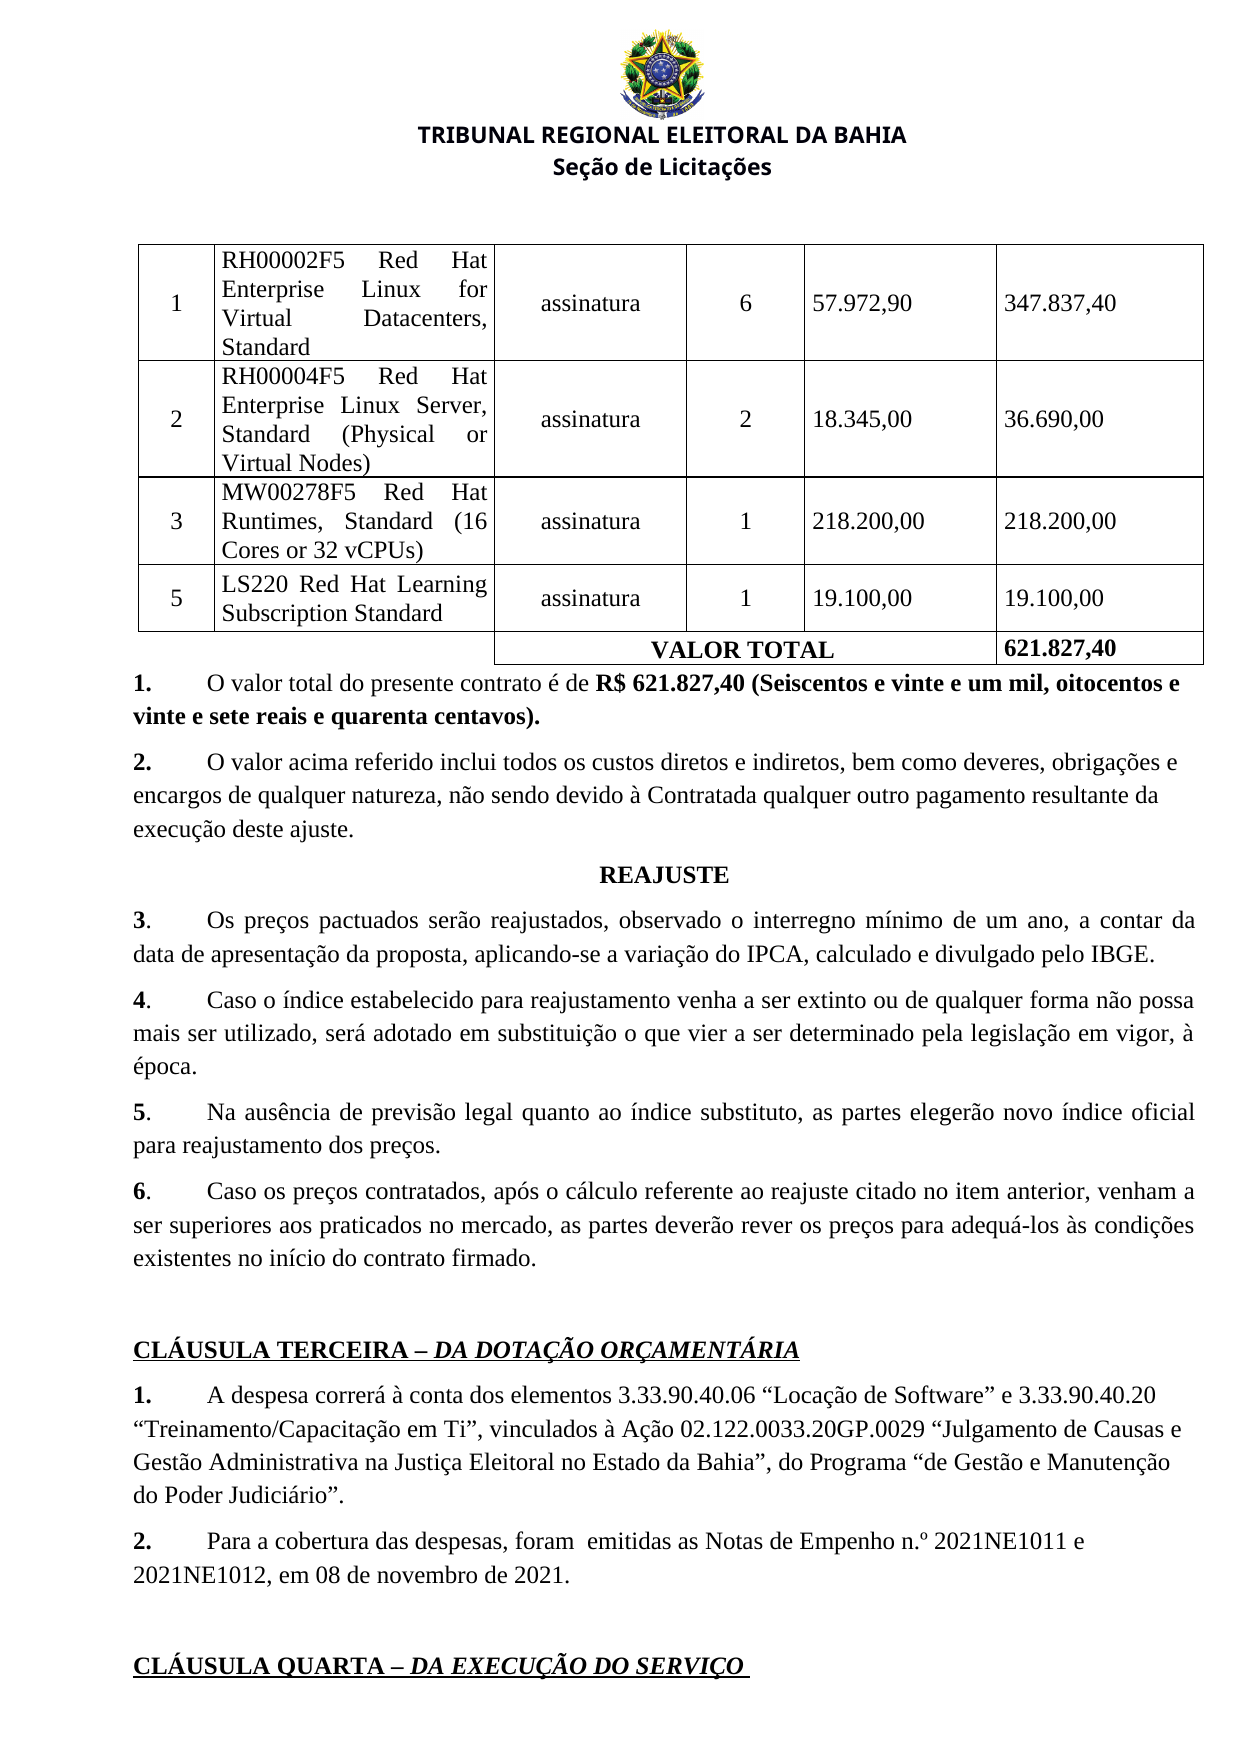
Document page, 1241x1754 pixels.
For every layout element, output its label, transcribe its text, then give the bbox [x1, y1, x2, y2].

text 1. O valor total do presente contrato é de R$ 621.827,40 (Seiscentos e vinte e um mil, oitocentos e vinte e sete reais e quarenta centavos). [133, 665, 1196, 731]
table_cell LS220 Red Hat Learning Subscription Standard [215, 565, 494, 631]
table_cell 5 [139, 565, 214, 631]
text CLÁUSULA TERCEIRA – DA DOTAÇÃO ORÇAMENTÁRIA [133, 1331, 1196, 1365]
text 2. Para a cobertura das despesas, foram emitidas as Notas de Empenho n.º 2021NE1011 e 2021NE1012, em 08 de novembro de 2021. [133, 1523, 1196, 1590]
table_cell MW00278F5 Red Hat Runtimes, Standard (16 Cores or 32 vCPUs) [215, 478, 494, 564]
text 6. Caso os preços contratados, após o cálculo referente ao reajuste citado no item anterior, venham a ser superiores aos praticados no mercado, as partes deverão rever os preços para adequá-los às condições existentes no início do contrato firmado. [133, 1173, 1196, 1273]
text 2. O valor acima referido inclui todos os custos diretos e indiretos, bem como deveres, obrigações e encargos de qualquer natureza, não sendo devido à Contratada qualquer outro pagamento resultante da execução deste ajuste. [133, 744, 1196, 844]
table_cell 1 [139, 245, 214, 360]
text REAJUSTE [133, 856, 1196, 890]
table_cell assinatura [495, 245, 686, 360]
table_cell RH00002F5 Red Hat Enterprise Linux for Virtual Datacenters, Standard [215, 245, 494, 360]
table_cell 3 [139, 478, 214, 564]
table_cell [139, 632, 214, 664]
table_cell 18.345,00 [805, 361, 996, 476]
table_cell 19.100,00 [805, 565, 996, 631]
table_cell 218.200,00 [997, 478, 1203, 564]
text 5. Na ausência de previsão legal quanto ao índice substituto, as partes elegerão novo índice oficial para reajustamento dos preços. [133, 1094, 1196, 1161]
table_cell VALOR TOTAL [495, 632, 996, 664]
table_cell 19.100,00 [997, 565, 1203, 631]
table_cell 36.690,00 [997, 361, 1203, 476]
text 4. Caso o índice estabelecido para reajustamento venha a ser extinto ou de qualquer forma não possa mais ser utilizado, será adotado em substituição o que vier a ser determinado pela legislação em vigor, à época. [133, 981, 1196, 1081]
table_cell 1 [687, 478, 804, 564]
table_cell assinatura [495, 361, 686, 476]
table_cell assinatura [495, 565, 686, 631]
table_cell 218.200,00 [805, 478, 996, 564]
text 1. A despesa correrá à conta dos elementos 3.33.90.40.06 “Locação de Software” e 3.33.90.40.20 “Treinamento/Capacitação em Ti”, vinculados à Ação 02.122.0033.20GP.0029 “Julgamento de Causas e Gestão Administrativa na Justiça Eleitoral no Estado da Bahia”, do Programa “de Gestão e Manutenção do Poder Judiciário”. [133, 1377, 1196, 1511]
table_cell 2 [687, 361, 804, 476]
table_cell 621.827,40 [997, 632, 1203, 664]
table_cell 2 [139, 361, 214, 476]
table_cell 57.972,90 [805, 245, 996, 360]
table_cell [214, 632, 494, 664]
text 3. Os preços pactuados serão reajustados, observado o interregno mínimo de um ano, a contar da data de apresentação da proposta, aplicando-se a variação do IPCA, calculado e divulgado pelo IBGE. [133, 902, 1196, 969]
text CLÁUSULA QUARTA – DA EXECUÇÃO DO SERVIÇO [133, 1648, 1196, 1681]
table_cell 1 [687, 565, 804, 631]
table_cell 6 [687, 245, 804, 360]
table_cell RH00004F5 Red Hat Enterprise Linux Server, Standard (Physical or Virtual Nodes) [215, 361, 494, 476]
table_cell assinatura [495, 478, 686, 564]
table_cell 347.837,40 [997, 245, 1203, 360]
